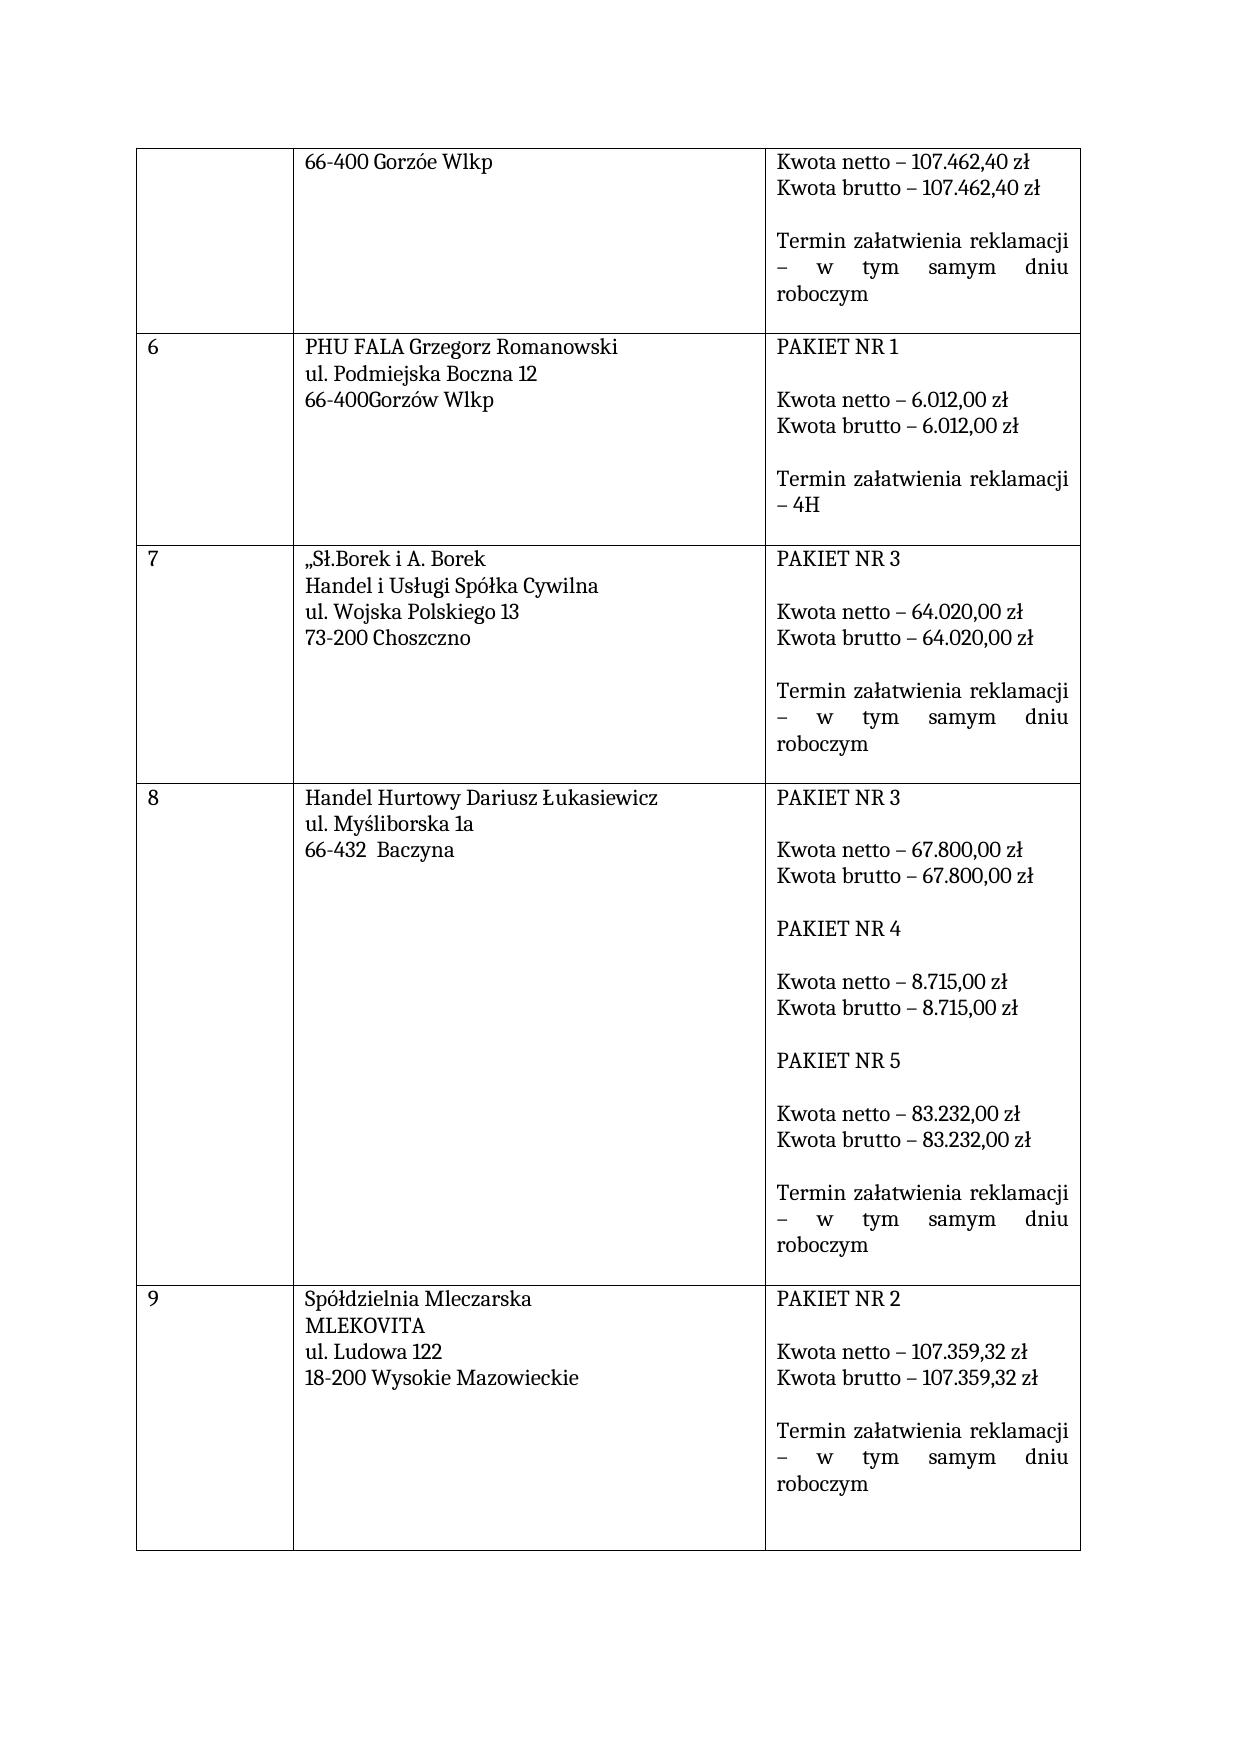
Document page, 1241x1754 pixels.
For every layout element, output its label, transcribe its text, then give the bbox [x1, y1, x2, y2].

table_cell PAKIET NR 1 Kwota netto – 6.012,00 zł Kwota brutto – 6.012,00 zł Termin załatwienia reklamacji – 4H [766, 334, 1080, 545]
table_cell 6 [137, 334, 293, 545]
table_cell Kwota netto – 107.462,40 zł Kwota brutto – 107.462,40 zł Termin załatwienia reklamacji – w tym samym dniu roboczym [766, 149, 1080, 333]
table_cell Spółdzielnia Mleczarska MLEKOVITA ul. Ludowa 122 18-200 Wysokie Mazowieckie [294, 1286, 765, 1549]
table_cell [137, 149, 293, 333]
table_cell „Sł.Borek i A. Borek Handel i Usługi Spółka Cywilna ul. Wojska Polskiego 13 73-200 Choszczno [294, 546, 765, 783]
table_cell 66-400 Gorzóe Wlkp [294, 149, 765, 333]
table_cell 7 [137, 546, 293, 783]
table_cell 9 [137, 1286, 293, 1549]
table_cell PAKIET NR 3 Kwota netto – 67.800,00 zł Kwota brutto – 67.800,00 zł PAKIET NR 4 Kwota netto – 8.715,00 zł Kwota brutto – 8.715,00 zł PAKIET NR 5 Kwota netto – 83.232,00 zł Kwota brutto – 83.232,00 zł Termin załatwienia reklamacji – w tym samym dniu roboczym [766, 784, 1080, 1285]
table_cell PAKIET NR 2 Kwota netto – 107.359,32 zł Kwota brutto – 107.359,32 zł Termin załatwienia reklamacji – w tym samym dniu roboczym [766, 1286, 1080, 1549]
table_cell Handel Hurtowy Dariusz Łukasiewicz ul. Myśliborska 1a 66-432 Baczyna [294, 784, 765, 1285]
table_cell 8 [137, 784, 293, 1285]
table_cell PAKIET NR 3 Kwota netto – 64.020,00 zł Kwota brutto – 64.020,00 zł Termin załatwienia reklamacji – w tym samym dniu roboczym [766, 546, 1080, 783]
table_cell PHU FALA Grzegorz Romanowski ul. Podmiejska Boczna 12 66-400Gorzów Wlkp [294, 334, 765, 545]
